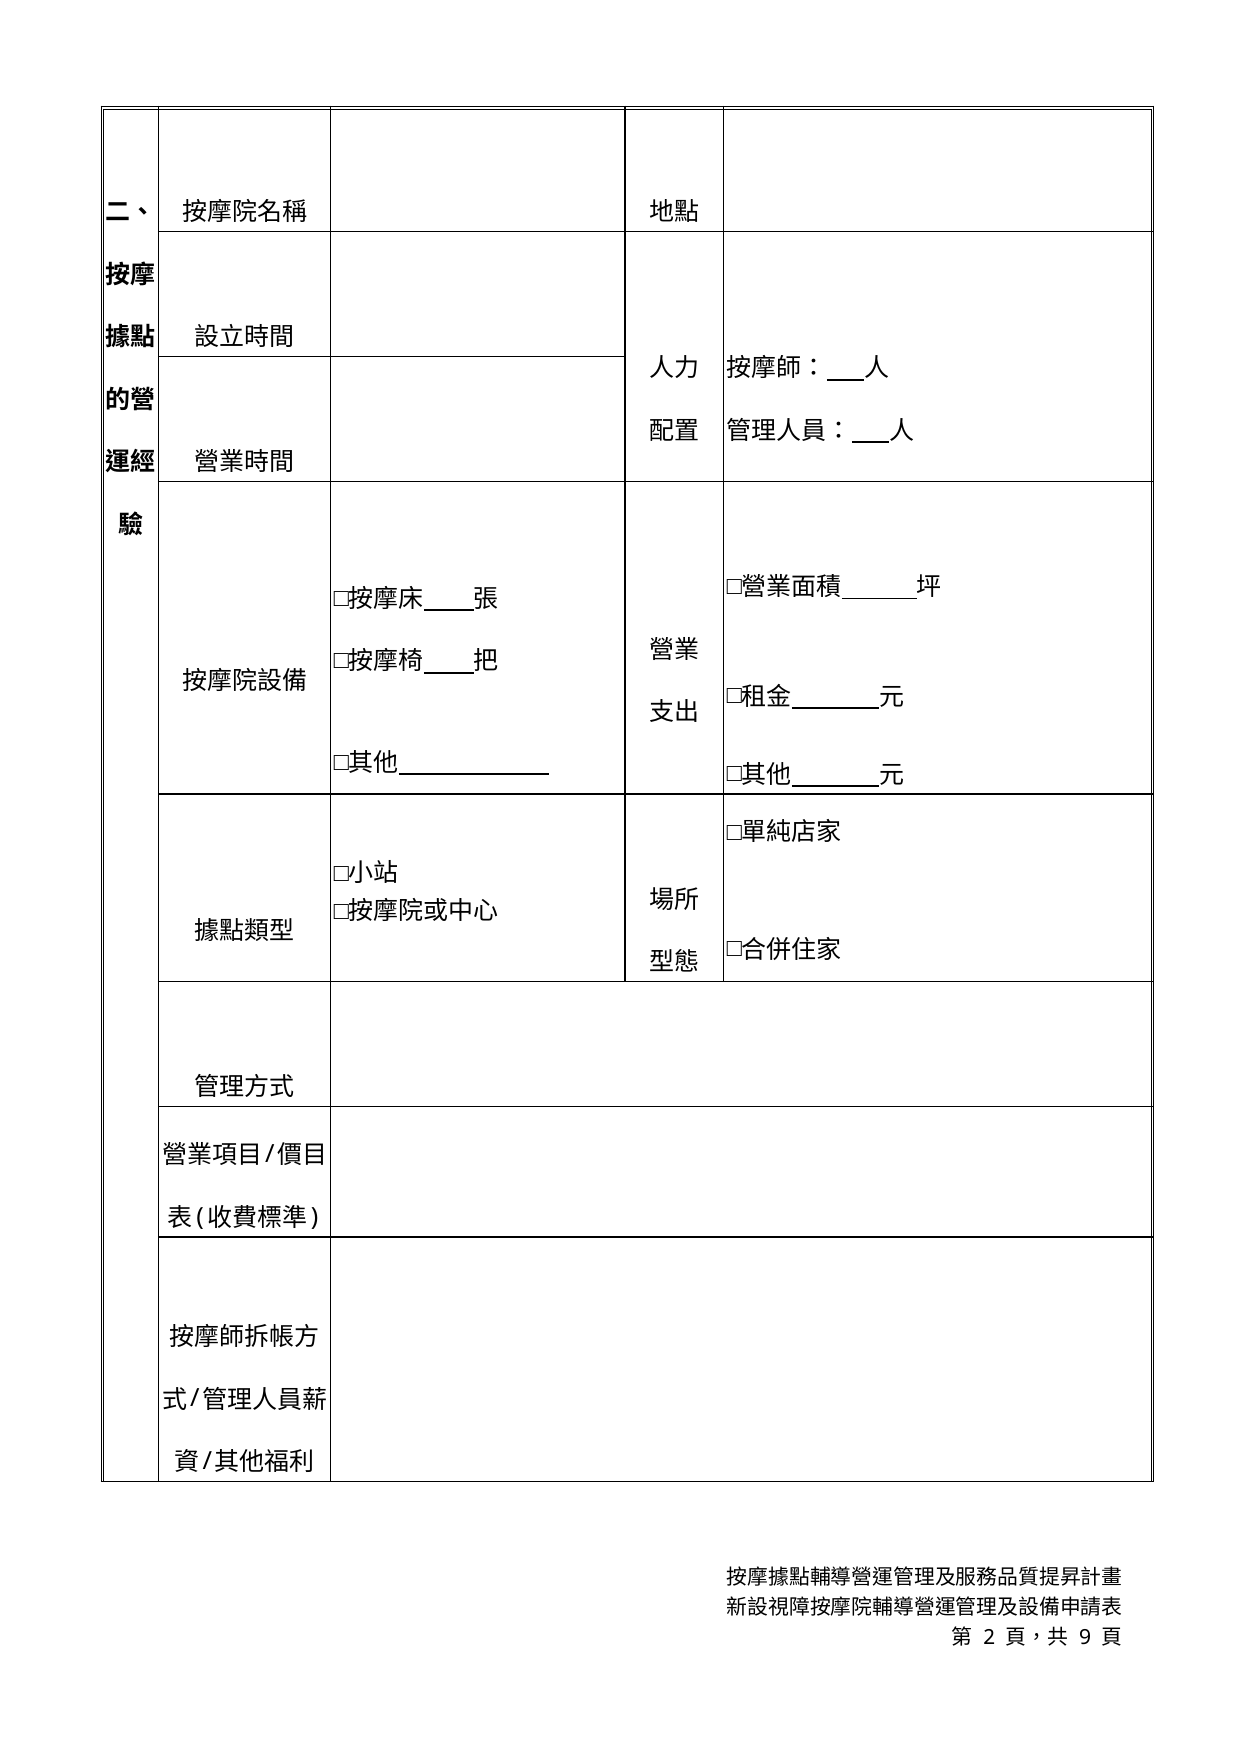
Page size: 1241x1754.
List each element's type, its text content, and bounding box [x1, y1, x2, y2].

table_cell 按摩院名稱 [159, 110, 330, 231]
table_cell 按摩師： 人 管理人員： 人 [724, 232, 1151, 481]
table_cell 地點 [626, 110, 723, 231]
table_cell □營業面積 坪 □租金 元 □其他 元 [724, 482, 1151, 793]
table_cell 二、按摩據點的營運經驗 [104, 110, 158, 1481]
table_cell 按摩院設備 [159, 482, 330, 793]
table_cell [331, 357, 624, 481]
table_cell [331, 110, 624, 231]
table_cell [331, 982, 1151, 1106]
table_cell 管理方式 [159, 982, 330, 1106]
table_cell 人力 配置 [626, 232, 723, 481]
table_cell 營業項目/價目表(收費標準) [159, 1107, 330, 1236]
table_cell 設立時間 [159, 232, 330, 356]
table_cell [331, 1238, 1151, 1481]
table_cell [724, 110, 1151, 231]
table_cell □小站 □按摩院或中心 [331, 795, 624, 981]
table_cell □單純店家 □合併住家 [724, 795, 1151, 981]
table_cell [331, 1107, 1151, 1236]
table_cell 營業時間 [159, 357, 330, 481]
table_cell 據點類型 [159, 795, 330, 981]
table_cell 按摩師拆帳方式/管理人員薪資/其他福利 [159, 1238, 330, 1481]
table_cell □按摩床 張 □按摩椅 把 □其他 [331, 482, 624, 793]
table_cell 場所 型態 [626, 795, 723, 981]
table_cell [331, 232, 624, 356]
table_cell 營業 支出 [626, 482, 723, 793]
